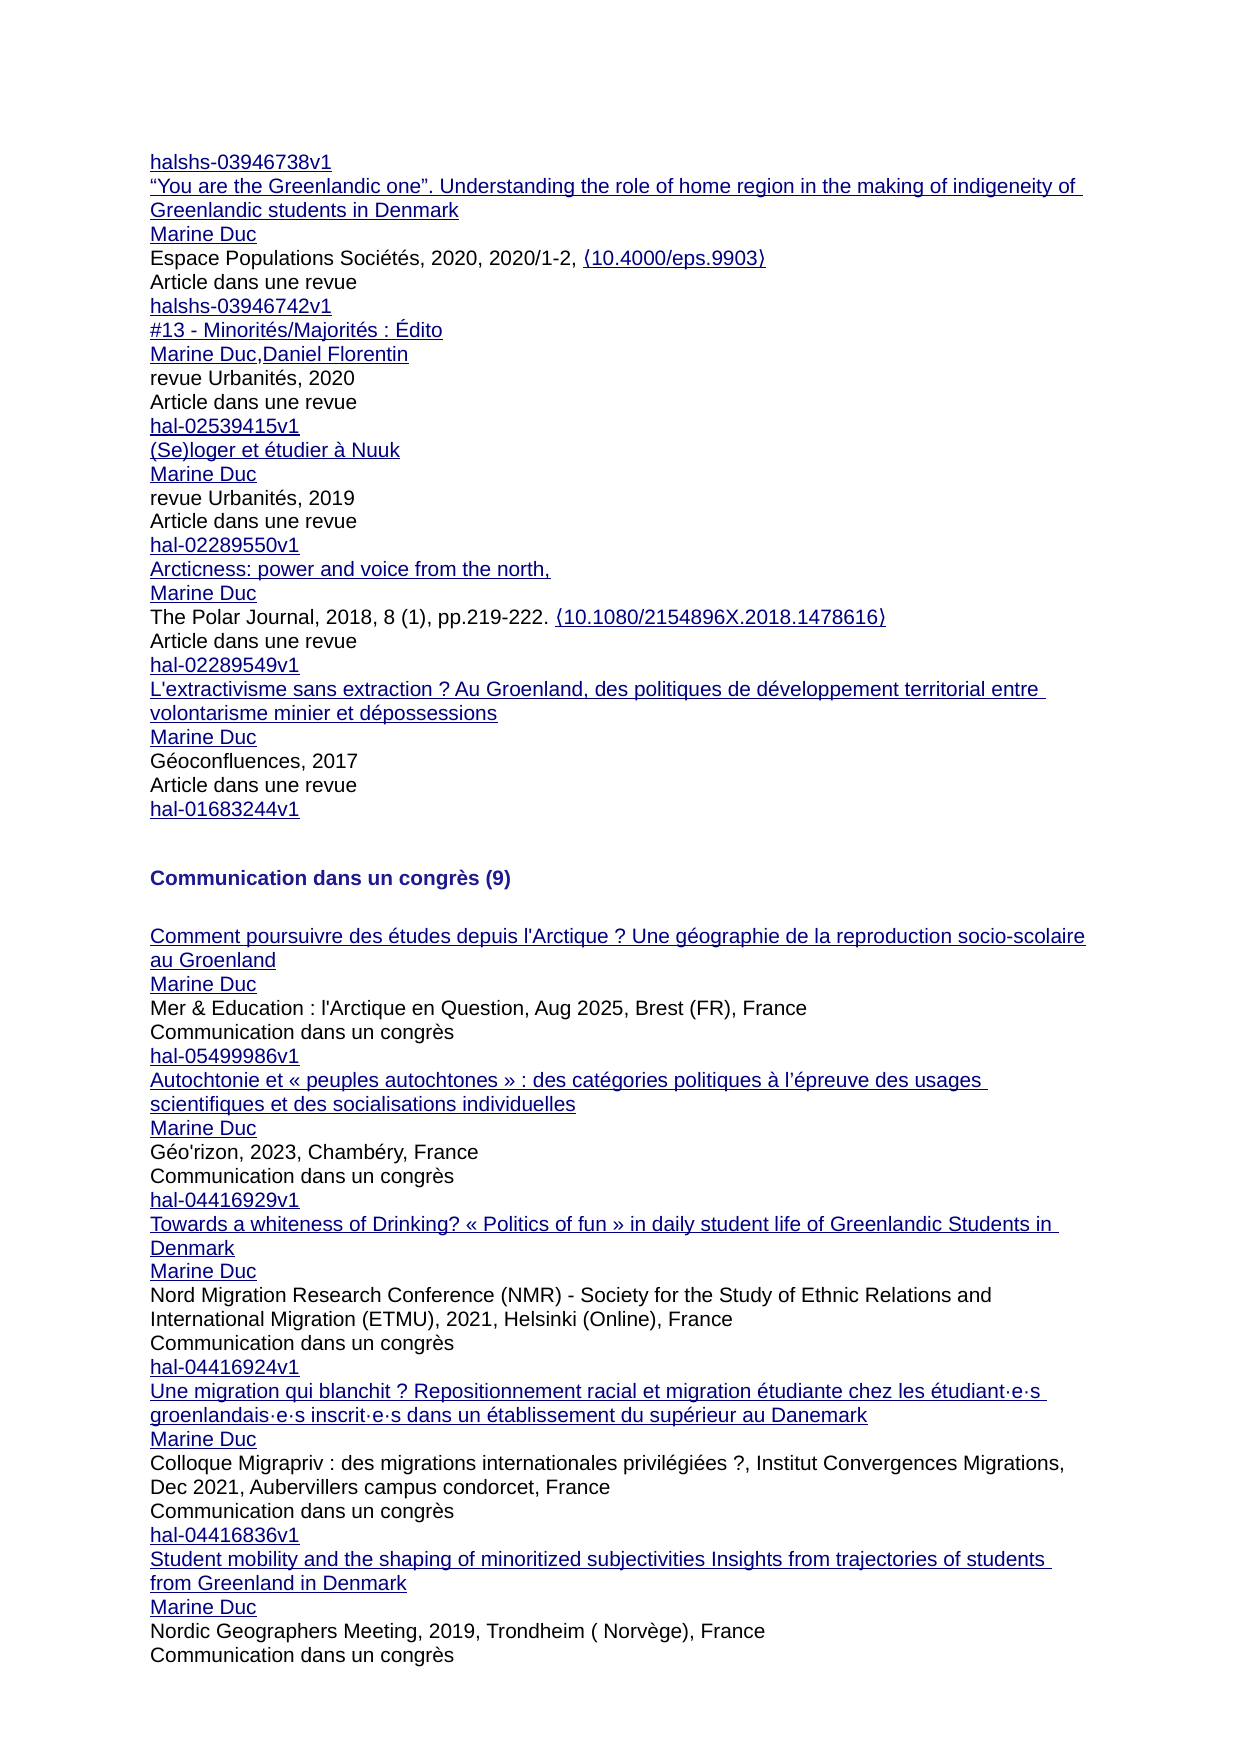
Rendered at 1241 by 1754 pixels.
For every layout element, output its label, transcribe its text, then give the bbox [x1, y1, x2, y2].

table_cell Arcticness: power and voice from the north, Marine Duc The Polar Journal, 2018, 8 (1), pp.219-222. ⟨10.1080/2154896X.2018.1478616⟩ Article dans une revue hal-02289549v1 [150, 557, 1090, 677]
table_cell Towards a whiteness of Drinking? « Politics of fun » in daily student life of Greenlandic Students in Denmark Marine Duc Nord Migration Research Conference (NMR) - Society for the Study of Ethnic Relations and International Migration (ETMU), 2021, Helsinki (Online), France Communication dans un congrès hal-04416924v1 [150, 1211, 1090, 1379]
table_cell Autochtonie et « peuples autochtones » : des catégories politiques à l’épreuve des usages scientifiques et des socialisations individuelles Marine Duc Géo'rizon, 2023, Chambéry, France Communication dans un congrès hal-04416929v1 [150, 1068, 1090, 1211]
table_cell L'extractivisme sans extraction ? Au Groenland, des politiques de développement territorial entre volontarisme minier et dépossessions Marine Duc Géoconfluences, 2017 Article dans une revue hal-01683244v1 [150, 677, 1090, 821]
table_cell (Se)loger et étudier à Nuuk Marine Duc revue Urbanités, 2019 Article dans une revue hal-02289550v1 [150, 438, 1090, 557]
subtitle Communication dans un congrès (9) [150, 866, 1090, 889]
table_header Comment poursuivre des études depuis l'Arctique ? Une géographie de la reproduction socio-scolaire au Groenland Marine Duc Mer & Education : l'Arctique en Question, Aug 2025, Brest (FR), France Communication dans un congrès hal-05499986v1 [150, 924, 1090, 1068]
table_cell Une migration qui blanchit ? Repositionnement racial et migration étudiante chez les étudiant·e·s groenlandais·e·s inscrit·e·s dans un établissement du supérieur au Danemark Marine Duc Colloque Migrapriv : des migrations internationales privilégiées ?, Institut Convergences Migrations, Dec 2021, Aubervillers campus condorcet, France Communication dans un congrès hal-04416836v1 [150, 1379, 1090, 1547]
table_cell #13 - Minorités/Majorités : Édito Marine Duc,Daniel Florentin revue Urbanités, 2020 Article dans une revue hal-02539415v1 [150, 318, 1090, 437]
table_cell “You are the Greenlandic one”. Understanding the role of home region in the making of indigeneity of Greenlandic students in Denmark Marine Duc Espace Populations Sociétés, 2020, 2020/1-2, ⟨10.4000/eps.9903⟩ Article dans une revue halshs-03946742v1 [150, 174, 1090, 318]
table_cell halshs-03946738v1 [150, 150, 1090, 174]
table_cell Student mobility and the shaping of minoritized subjectivities Insights from trajectories of students from Greenland in Denmark Marine Duc Nordic Geographers Meeting, 2019, Trondheim ( Norvège), France Communication dans un congrès [150, 1547, 1090, 1667]
